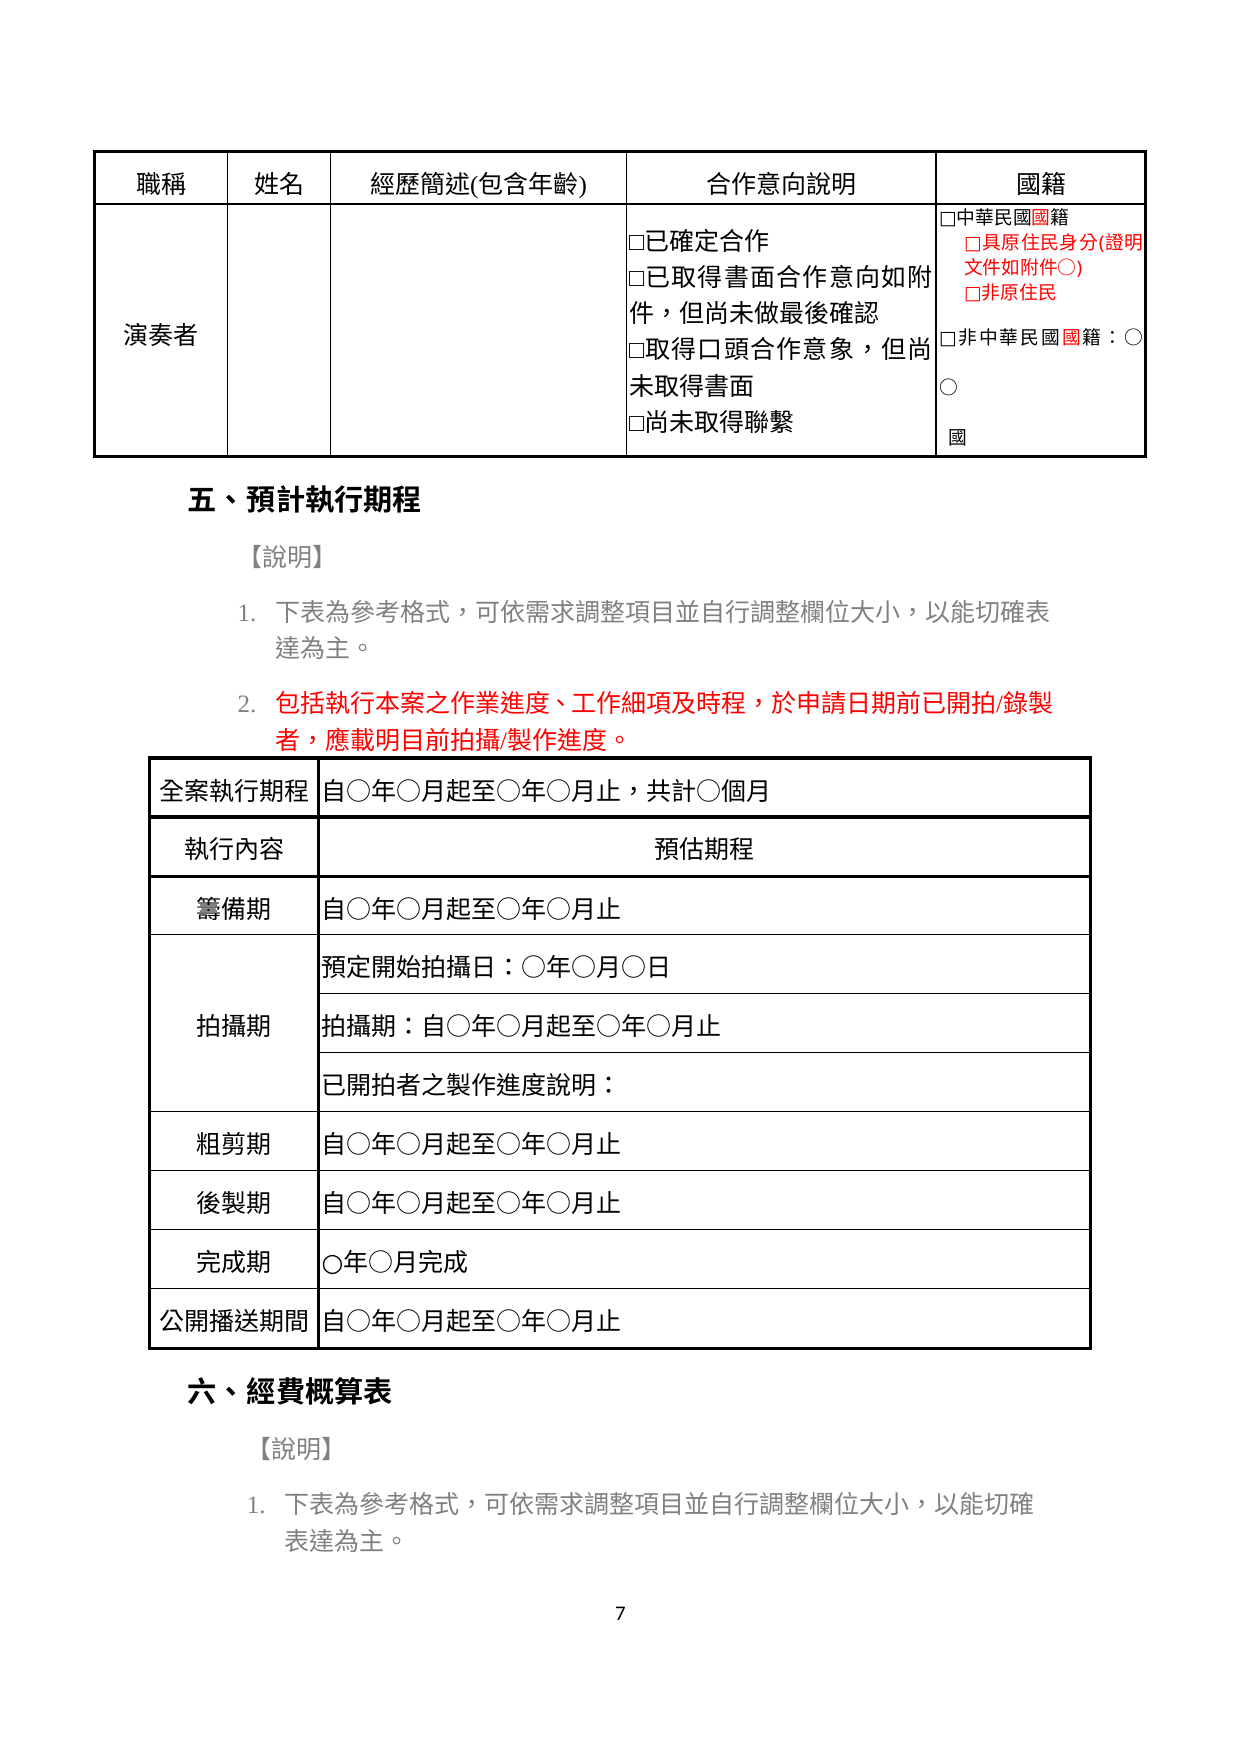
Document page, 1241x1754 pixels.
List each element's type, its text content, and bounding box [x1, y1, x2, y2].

table_cell 自○年○月起至○年○月止 [320, 878, 1089, 933]
table_cell [331, 205, 626, 455]
table_cell 拍攝期：自○年○月起至○年○月止 [320, 994, 1089, 1052]
table_header 職稱 [96, 153, 227, 203]
table_cell 後製期 [151, 1171, 317, 1229]
text 【說明】 [247, 1430, 1053, 1466]
list 經費概算表 [187, 1369, 1053, 1411]
table_header 合作意向說明 [627, 153, 935, 203]
table_cell 完成期 [151, 1230, 317, 1288]
list 下表為參考格式，可依需求調整項目並自行調整欄位大小，以能切確表達為主。 [237, 593, 1053, 665]
table_header 自○年○月起至○年○月止，共計○個月 [320, 760, 1089, 815]
table_cell 粗剪期 [151, 1112, 317, 1170]
table_cell 自○年○月起至○年○月止 [320, 1171, 1089, 1229]
table_cell 執行內容 [151, 819, 317, 874]
table_cell ○年○月完成 [320, 1230, 1089, 1288]
table_header 經歷簡述(包含年齡) [331, 153, 626, 203]
table_cell 預定開始拍攝日：○年○月○日 [320, 935, 1089, 993]
table_cell 預估期程 [320, 819, 1089, 874]
list 預計執行期程 [187, 477, 1053, 519]
table_cell 已開拍者之製作進度說明： [320, 1053, 1089, 1111]
table_header 國籍 [937, 153, 1144, 203]
table_cell □已確定合作 □已取得書面合作意向如附 件，但尚未做最後確認 □取得口頭合作意象，但尚未取得書面 □尚未取得聯繫 [627, 205, 935, 455]
table_cell 自○年○月起至○年○月止 [320, 1289, 1089, 1347]
table_cell 拍攝期 [151, 935, 317, 1111]
table_cell □中華民國國籍 □具原住民身分(證明文件如附件○) □非原住民 □非中華民國國籍：○○ 國 [937, 205, 1144, 455]
table_cell 自○年○月起至○年○月止 [320, 1112, 1089, 1170]
table_header 姓名 [228, 153, 330, 203]
table_cell 籌備期 [151, 878, 317, 933]
table_cell 公開播送期間 [151, 1289, 317, 1347]
list 下表為參考格式，可依需求調整項目並自行調整欄位大小，以能切確表達為主。 [247, 1485, 1053, 1557]
table_cell 演奏者 [96, 205, 227, 455]
table_cell [228, 205, 330, 455]
text 【說明】 [237, 538, 1053, 574]
list 包括執行本案之作業進度、工作細項及時程，於申請日期前已開拍/錄製者，應載明目前拍攝/製作進度。 [237, 684, 1053, 756]
table_header 全案執行期程 [151, 760, 317, 815]
